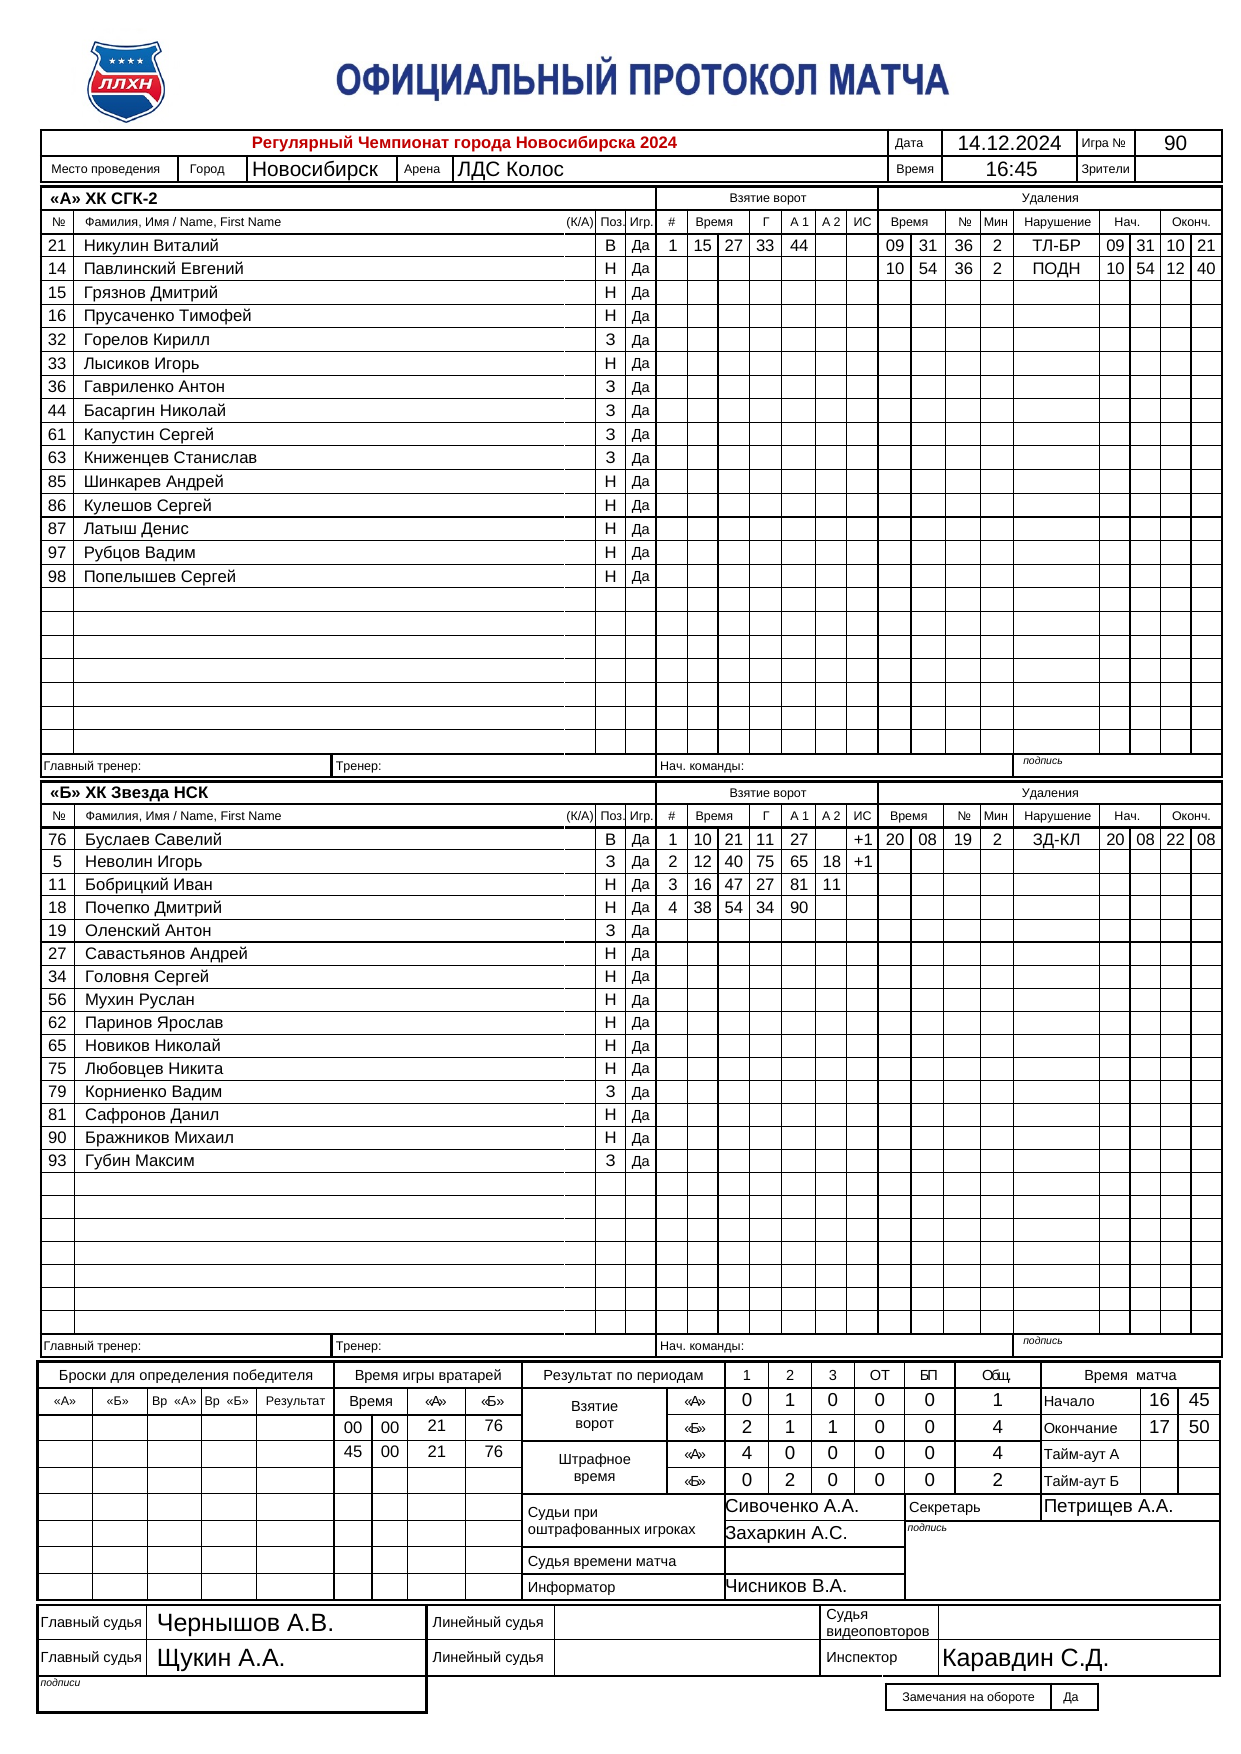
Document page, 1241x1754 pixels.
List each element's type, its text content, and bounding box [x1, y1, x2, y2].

table_cell [816, 1081, 846, 1103]
table_cell [1131, 376, 1160, 398]
table_cell [42, 707, 73, 729]
table_cell [816, 707, 846, 729]
table_cell [657, 1242, 687, 1264]
table_cell [565, 541, 595, 564]
table_cell +1 [847, 850, 877, 872]
table_cell 21 [719, 829, 749, 849]
table_cell [93, 1521, 147, 1546]
table_cell [1131, 874, 1160, 895]
table_cell [816, 1311, 846, 1333]
table_cell [688, 423, 717, 445]
table_cell [750, 920, 781, 941]
table_cell [657, 920, 687, 941]
table_cell [946, 707, 980, 729]
table_cell 1 [769, 1415, 811, 1440]
table_cell [879, 305, 910, 327]
table_cell Н [596, 281, 625, 303]
table_cell [257, 1574, 333, 1599]
table_cell № [42, 211, 73, 233]
table_cell [879, 730, 910, 753]
table_cell [657, 1173, 687, 1195]
table_cell [847, 328, 877, 351]
table_cell [1014, 920, 1099, 941]
table_cell [42, 588, 73, 611]
table_cell 54 [912, 257, 945, 280]
table_cell [1161, 1265, 1190, 1287]
table_cell [565, 281, 595, 303]
table_cell [565, 376, 595, 398]
table_cell 63 [42, 446, 73, 469]
table_cell [688, 1173, 717, 1195]
table_cell [879, 659, 910, 682]
table_cell [75, 1265, 564, 1287]
table_cell [782, 399, 815, 422]
table_cell ЗД-КЛ [1014, 829, 1099, 849]
table_cell (К/А) [565, 211, 595, 233]
table_cell [1161, 966, 1190, 987]
table_cell [657, 1012, 687, 1033]
table_cell [1131, 850, 1160, 872]
table_cell [202, 1521, 256, 1546]
table_cell [373, 1574, 407, 1599]
table_cell [944, 1196, 980, 1218]
table_cell [1131, 494, 1160, 516]
table_cell [912, 1127, 943, 1149]
table_cell [202, 1441, 256, 1467]
table_cell [946, 588, 980, 611]
table_cell 0 [855, 1468, 904, 1493]
table_cell [657, 1058, 687, 1079]
table_cell [1100, 470, 1129, 493]
table_header 1 [726, 1363, 768, 1387]
table_cell Н [596, 966, 625, 987]
table_cell 86 [42, 494, 73, 516]
table_cell 0 [769, 1442, 811, 1467]
table_cell [1161, 943, 1190, 964]
table_cell З [596, 1150, 625, 1172]
table_cell [847, 896, 877, 918]
table_cell [816, 1288, 846, 1310]
table_cell [719, 518, 749, 540]
table_cell [39, 1574, 92, 1599]
table_cell [1014, 446, 1099, 469]
table_cell [719, 659, 749, 682]
table_cell [816, 920, 846, 941]
table_cell [1100, 1012, 1129, 1033]
table_cell [782, 423, 815, 445]
table_cell [879, 470, 910, 493]
table_cell [750, 541, 781, 564]
table_header 14.12.2024 [943, 131, 1076, 155]
table_cell [847, 1104, 877, 1126]
table_cell А 2 [816, 211, 846, 233]
table_cell [1131, 1265, 1160, 1287]
table_cell [816, 376, 846, 398]
table_cell [912, 1311, 943, 1333]
table_cell [1100, 1219, 1129, 1241]
table_cell [782, 446, 815, 469]
table_cell [657, 966, 687, 987]
table_cell [202, 1547, 256, 1573]
table_cell [879, 446, 910, 469]
table_cell [42, 1196, 74, 1218]
table_cell [688, 399, 717, 422]
table_cell [1192, 943, 1221, 964]
table_cell [596, 1242, 625, 1264]
table_cell [879, 1242, 910, 1264]
table_cell [879, 1173, 910, 1195]
table_cell [1131, 1127, 1160, 1149]
table_cell [1131, 1058, 1160, 1079]
table_cell [879, 1196, 910, 1218]
table_cell # [657, 211, 687, 233]
table_cell [1131, 1035, 1160, 1057]
table_cell 10 [688, 829, 717, 849]
table_cell Да [626, 1104, 655, 1126]
table_cell [626, 659, 655, 682]
table_cell [408, 1574, 465, 1599]
table_cell [912, 896, 943, 918]
table_cell [944, 1265, 980, 1287]
table_cell [1014, 966, 1099, 987]
table_cell Город [179, 157, 246, 181]
table_cell [1100, 1196, 1129, 1218]
table_cell 0 [855, 1442, 904, 1467]
table_cell 1 [812, 1415, 854, 1440]
table_cell [74, 730, 564, 753]
table_cell [1192, 683, 1221, 706]
table_cell 40 [719, 850, 749, 872]
table_cell Да [626, 874, 655, 895]
table_cell [782, 1012, 815, 1033]
table_cell Место проведения [42, 157, 177, 181]
table_cell [596, 683, 625, 706]
table_cell [847, 1058, 877, 1079]
table_cell 2 [657, 850, 687, 872]
table_cell [847, 541, 877, 564]
table_cell [816, 470, 846, 493]
table_cell [981, 874, 1013, 895]
table_cell [565, 235, 595, 256]
table_cell [1131, 352, 1160, 374]
table_cell [1131, 896, 1160, 918]
table_cell [1131, 612, 1160, 634]
table_cell Да [626, 235, 655, 256]
table_cell [1014, 1196, 1099, 1218]
table_cell [1014, 896, 1099, 918]
table_cell [944, 1058, 980, 1079]
table_cell [981, 659, 1013, 682]
table_cell [719, 683, 749, 706]
table_cell Н [596, 1104, 625, 1126]
table_cell [750, 989, 781, 1011]
table_cell [565, 1173, 595, 1195]
table_cell [565, 1265, 595, 1287]
table_cell [944, 874, 980, 895]
table_cell [1100, 352, 1129, 374]
table_cell [565, 943, 595, 964]
table_cell [750, 399, 781, 422]
table_cell [719, 565, 749, 587]
table_cell [565, 352, 595, 374]
table_cell [816, 423, 846, 445]
table_cell [847, 1242, 877, 1264]
table_cell [335, 1521, 371, 1546]
table_cell [782, 989, 815, 1011]
table_cell [1014, 470, 1099, 493]
table_cell [1100, 1104, 1129, 1126]
table_cell Да [626, 943, 655, 964]
table_cell [257, 1521, 333, 1546]
table_cell [1100, 305, 1129, 327]
table_cell [688, 1196, 717, 1218]
table_header 3 [812, 1363, 854, 1387]
table_header Да [1052, 1685, 1097, 1709]
table_cell 2 [726, 1415, 768, 1440]
table_cell [912, 1173, 943, 1195]
table_cell [688, 305, 717, 327]
table_cell [657, 328, 687, 351]
table_cell [719, 989, 749, 1011]
table_cell [719, 352, 749, 374]
table_cell [1192, 494, 1221, 516]
table_cell [1100, 446, 1129, 469]
table_cell Да [626, 989, 655, 1011]
table_cell [657, 1104, 687, 1126]
table_cell ИС [847, 211, 877, 233]
table_cell 2 [956, 1468, 1040, 1493]
table_cell [782, 1127, 815, 1149]
table_cell [782, 1081, 815, 1103]
table_cell [1192, 1150, 1221, 1172]
table_cell З [596, 376, 625, 398]
table_cell [879, 1104, 910, 1126]
table_cell [944, 1173, 980, 1195]
table_cell [1179, 1441, 1219, 1467]
table_cell [750, 281, 781, 303]
table_cell [202, 1574, 256, 1599]
table_cell [1131, 565, 1160, 587]
table_cell [1100, 943, 1129, 964]
table_cell [719, 588, 749, 611]
table_cell 18 [42, 896, 74, 918]
table_cell Да [626, 1012, 655, 1033]
table_cell [466, 1521, 521, 1546]
table_cell [466, 1547, 521, 1573]
table_cell [719, 966, 749, 987]
table_cell 34 [42, 966, 74, 987]
table_cell [750, 494, 781, 516]
table_cell [565, 612, 595, 634]
table_cell 44 [782, 235, 815, 256]
table_cell [373, 1547, 407, 1573]
table_cell [626, 1311, 655, 1333]
table_cell [202, 1468, 256, 1493]
table_cell [1131, 446, 1160, 469]
table_cell [148, 1521, 201, 1546]
table_cell [981, 896, 1013, 918]
table_cell [782, 707, 815, 729]
table_cell Неволин Игорь [75, 850, 564, 872]
table_cell [657, 1035, 687, 1057]
table_cell [1131, 943, 1160, 964]
table_cell [1100, 683, 1129, 706]
table_cell [944, 1242, 980, 1264]
table_cell [1161, 612, 1190, 634]
table_cell [565, 659, 595, 682]
table_cell [688, 565, 717, 587]
table_cell 22 [1161, 829, 1190, 849]
table_cell [626, 1219, 655, 1241]
table_cell [847, 943, 877, 964]
table_header Результат по периодам [523, 1363, 724, 1387]
table_cell [719, 399, 749, 422]
table_cell Да [626, 257, 655, 280]
table_cell [816, 1127, 846, 1149]
table_cell [719, 446, 749, 469]
table_cell [981, 1058, 1013, 1079]
table_cell Да [626, 494, 655, 516]
table_cell [1192, 636, 1221, 658]
table_cell [75, 1288, 564, 1310]
table_cell 1 [657, 829, 687, 849]
table_cell [719, 494, 749, 516]
table_cell # [657, 805, 687, 826]
table_cell 16:45 [943, 157, 1076, 181]
table_cell Тайм-аут Б [1042, 1468, 1140, 1493]
table_cell 10 [879, 257, 910, 280]
table_cell [1100, 1288, 1129, 1310]
table_cell [565, 470, 595, 493]
table_cell [946, 470, 980, 493]
table_cell Штрафное время [523, 1442, 666, 1493]
table_cell [879, 1288, 910, 1310]
table_cell [657, 281, 687, 303]
table_cell Корниенко Вадим [75, 1081, 564, 1103]
table_cell [782, 612, 815, 634]
table_cell [688, 1104, 717, 1126]
table_cell Тренер: [333, 1335, 655, 1356]
table_header Общ. [956, 1363, 1040, 1387]
table_cell 87 [42, 518, 73, 540]
table_cell [912, 730, 945, 753]
table_cell [750, 1311, 781, 1333]
table_cell [944, 850, 980, 872]
table_header Время матча [1042, 1363, 1219, 1387]
table_cell [1131, 423, 1160, 445]
table_cell [1161, 1058, 1190, 1079]
table_cell Оконч. [1161, 805, 1221, 826]
table_cell [1192, 896, 1221, 918]
table_cell [626, 730, 655, 753]
table_cell № [42, 805, 74, 826]
table_cell [39, 1521, 92, 1546]
table_cell [946, 541, 980, 564]
table_cell Инспектор [821, 1640, 938, 1675]
table_cell [1131, 1173, 1160, 1195]
table_cell [912, 470, 945, 493]
table_cell 5 [42, 850, 74, 872]
table_cell [879, 1311, 910, 1333]
table_cell [847, 1012, 877, 1033]
table_cell [688, 494, 717, 516]
table_cell [657, 541, 687, 564]
table_cell [750, 707, 781, 729]
table_cell [816, 1265, 846, 1287]
table_cell [1192, 565, 1221, 587]
table_cell 1 [657, 235, 687, 256]
table_cell 00 [373, 1441, 407, 1467]
table_cell [657, 1311, 687, 1333]
table_cell 31 [912, 235, 945, 256]
table_cell [1192, 659, 1221, 682]
table_cell [879, 636, 910, 658]
table_cell [847, 1196, 877, 1218]
table_cell [565, 707, 595, 729]
table_cell [981, 470, 1013, 493]
table_cell [750, 518, 781, 540]
table_cell [657, 518, 687, 540]
table_cell [1014, 423, 1099, 445]
table_cell [1131, 1288, 1160, 1310]
table_cell [688, 966, 717, 987]
table_cell [946, 281, 980, 303]
table_cell [688, 470, 717, 493]
table_cell Попелышев Сергей [74, 565, 564, 587]
table_cell [1192, 1058, 1221, 1079]
table_cell [879, 989, 910, 1011]
table_cell [912, 920, 943, 941]
table_header БП [905, 1363, 954, 1387]
table_cell [750, 683, 781, 706]
table_cell Судьи при оштрафованных игроках [523, 1495, 724, 1546]
table_header Броски для определения победителя [39, 1363, 333, 1387]
table_cell [1014, 730, 1099, 753]
table_header Время игры вратарей [335, 1363, 521, 1387]
table_cell [1131, 707, 1160, 729]
table_cell [981, 1127, 1013, 1149]
table_cell [688, 588, 717, 611]
table_cell [847, 1035, 877, 1057]
table_cell Чернышов А.В. [147, 1606, 425, 1639]
table_cell [408, 1547, 465, 1573]
table_cell [1131, 1081, 1160, 1103]
table_cell [148, 1416, 201, 1440]
table_cell подпись [1014, 755, 1221, 776]
table_cell [42, 1311, 74, 1333]
table_cell [750, 257, 781, 280]
table_cell [565, 1196, 595, 1218]
table_cell [565, 1150, 595, 1172]
table_cell 27 [42, 943, 74, 964]
table_cell [847, 235, 877, 256]
table_cell [1100, 588, 1129, 611]
table_cell [750, 1058, 781, 1079]
table_cell [782, 1035, 815, 1057]
table_cell [879, 494, 910, 516]
table_cell [816, 328, 846, 351]
table_cell [626, 636, 655, 658]
table_cell [257, 1494, 333, 1520]
table_cell [596, 612, 625, 634]
table_cell [565, 1058, 595, 1079]
table_cell А 1 [782, 211, 815, 233]
table_header Взятие ворот [657, 188, 877, 209]
table_header «Б» ХК Звезда НСК [42, 783, 655, 803]
table_cell [816, 565, 846, 587]
table_cell [981, 1173, 1013, 1195]
table_cell [879, 874, 910, 895]
table_cell [688, 1127, 717, 1149]
table_cell [944, 1127, 980, 1149]
table_cell [847, 565, 877, 587]
table_cell Г [750, 211, 781, 233]
table_cell [981, 588, 1013, 611]
table_cell Вр «Б» [202, 1389, 256, 1413]
table_cell 4 [657, 896, 687, 918]
table_cell Н [596, 470, 625, 493]
table_cell [626, 707, 655, 729]
table_cell [912, 1242, 943, 1264]
table_cell [816, 730, 846, 753]
table_cell [750, 328, 781, 351]
table_cell [719, 541, 749, 564]
table_cell [847, 612, 877, 634]
table_cell «А» [668, 1389, 724, 1413]
table_cell [42, 1219, 74, 1241]
table_cell [946, 636, 980, 658]
table_cell [565, 730, 595, 753]
table_cell [1131, 281, 1160, 303]
table_cell [657, 399, 687, 422]
table_cell [946, 683, 980, 706]
table_cell [688, 920, 717, 941]
table_cell [750, 1035, 781, 1057]
table_cell [912, 612, 945, 634]
table_cell Время [688, 805, 749, 826]
table_cell 17 [1141, 1415, 1177, 1440]
table_cell [626, 683, 655, 706]
table_cell Нач. [1100, 805, 1160, 826]
table_cell 0 [855, 1389, 904, 1413]
table_cell [596, 1219, 625, 1241]
table_cell Игр. [626, 211, 655, 233]
table_cell [816, 829, 846, 849]
table_cell [847, 1173, 877, 1195]
table_cell [1100, 1058, 1129, 1079]
table_cell [39, 1468, 92, 1493]
table_cell [1014, 352, 1099, 374]
table_cell [782, 376, 815, 398]
table_cell «А» [408, 1389, 465, 1413]
table_cell [1192, 1265, 1221, 1287]
table_cell Н [596, 352, 625, 374]
table_cell [1100, 1242, 1129, 1264]
table_cell [782, 1288, 815, 1310]
table_cell [750, 352, 781, 374]
table_cell [879, 943, 910, 964]
table_cell [847, 1219, 877, 1241]
table_cell [565, 829, 595, 849]
table_cell Арена [398, 157, 452, 181]
table_cell 19 [944, 829, 980, 849]
table_cell [42, 636, 73, 658]
table_cell Да [626, 446, 655, 469]
table_cell [657, 352, 687, 374]
table_cell [879, 399, 910, 422]
table_cell +1 [847, 829, 877, 849]
table_cell [1014, 541, 1099, 564]
table_cell 38 [688, 896, 717, 918]
table_cell [657, 730, 687, 753]
table_cell [688, 943, 717, 964]
table_cell [719, 1104, 749, 1126]
table_cell [981, 1196, 1013, 1218]
table_cell [912, 1150, 943, 1172]
table_cell [981, 399, 1013, 422]
table_cell [1131, 1150, 1160, 1172]
table_cell [1131, 966, 1160, 987]
table_cell [1161, 1196, 1190, 1218]
table_cell [1131, 470, 1160, 493]
table_cell [657, 1196, 687, 1218]
table_cell [1014, 1265, 1099, 1287]
table_cell Время [879, 211, 945, 233]
table_cell [1161, 659, 1190, 682]
table_cell Новиков Николай [75, 1035, 564, 1057]
table_cell [981, 565, 1013, 587]
table_cell [1014, 989, 1099, 1011]
table_cell [816, 1196, 846, 1218]
table_cell Нарушение [1014, 805, 1099, 826]
table_cell [1131, 1196, 1160, 1218]
table_cell [688, 1035, 717, 1057]
table_cell [75, 1219, 564, 1241]
table_cell [657, 423, 687, 445]
table_cell [74, 683, 564, 706]
table_cell Тайм-аут А [1042, 1441, 1140, 1467]
table_cell [981, 683, 1013, 706]
table_cell 11 [42, 874, 74, 895]
table_cell [688, 541, 717, 564]
table_cell Да [626, 518, 655, 540]
table_cell З [596, 423, 625, 445]
table_cell [847, 1127, 877, 1149]
table_cell Рубцов Вадим [74, 541, 564, 564]
table_cell Н [596, 305, 625, 327]
table_cell Петрищев А.А. [1042, 1495, 1219, 1520]
table_cell Фамилия, Имя / Name, First Name [75, 805, 565, 826]
table_cell [782, 683, 815, 706]
table_cell [1161, 896, 1190, 918]
table_cell [42, 730, 73, 753]
table_cell [555, 1606, 819, 1639]
table_cell 85 [42, 470, 73, 493]
table_cell [688, 989, 717, 1011]
table_cell Зрители [1078, 157, 1134, 181]
table_cell 76 [466, 1416, 521, 1440]
table_cell 10 [1161, 235, 1190, 256]
table_cell Да [626, 281, 655, 303]
table_cell [148, 1547, 201, 1573]
table_cell [1100, 565, 1129, 587]
table_cell 21 [408, 1416, 465, 1440]
table_cell [688, 1058, 717, 1079]
table_cell [750, 1196, 781, 1218]
table_cell [1161, 1311, 1190, 1333]
table_cell «А» [668, 1442, 724, 1467]
table_cell З [596, 328, 625, 351]
table_cell [1161, 636, 1190, 658]
table_cell [847, 874, 877, 895]
table_cell [719, 1173, 749, 1195]
table_cell 54 [719, 896, 749, 918]
table_cell [657, 1150, 687, 1172]
table_cell Н [596, 257, 625, 280]
table_cell [847, 1081, 877, 1103]
table_cell [1131, 683, 1160, 706]
table_cell [1014, 1288, 1099, 1310]
table_cell [42, 683, 73, 706]
table_cell [257, 1468, 333, 1493]
table_cell [750, 612, 781, 634]
table_cell ИС [847, 805, 877, 826]
table_cell [565, 1035, 595, 1057]
table_cell [1161, 874, 1190, 895]
table_cell [912, 376, 945, 398]
table_cell [1161, 1035, 1190, 1057]
table_cell [981, 1265, 1013, 1287]
table_cell [657, 1288, 687, 1310]
table_cell Главный судья [39, 1640, 146, 1675]
table_cell [816, 494, 846, 516]
table_cell Никулин Виталий [74, 235, 564, 256]
table_cell Н [596, 1127, 625, 1149]
table_cell 90 [782, 896, 815, 918]
table_cell Гавриленко Антон [74, 376, 564, 398]
table_cell [565, 1012, 595, 1033]
table_cell [596, 730, 625, 753]
table_cell [782, 1173, 815, 1195]
table_cell [750, 730, 781, 753]
table_cell [42, 1288, 74, 1310]
table_header Удаления [879, 783, 1221, 803]
table_cell [565, 636, 595, 658]
table_cell 27 [750, 874, 781, 895]
table_cell [946, 446, 980, 469]
table_cell 12 [688, 850, 717, 872]
table_cell [879, 850, 910, 872]
table_cell [981, 966, 1013, 987]
table_cell ПОДН [1014, 257, 1099, 280]
table_cell [1014, 1150, 1099, 1172]
table_cell [847, 518, 877, 540]
table_cell [626, 1288, 655, 1310]
table_cell 93 [42, 1150, 74, 1172]
table_cell Захаркин А.С. [726, 1521, 904, 1546]
table_cell Судья видеоповторов [821, 1606, 938, 1639]
table_cell Паринов Ярослав [75, 1012, 564, 1033]
table_cell [657, 943, 687, 964]
table_cell [782, 920, 815, 941]
table_cell [1192, 874, 1221, 895]
table_cell [750, 423, 781, 445]
table_cell [981, 1104, 1013, 1126]
table_cell [93, 1416, 147, 1440]
table_cell [565, 305, 595, 327]
table_cell [1161, 565, 1190, 587]
table_cell Сафронов Данил [75, 1104, 564, 1126]
table_cell [1192, 730, 1221, 753]
table_cell [981, 707, 1013, 729]
table_cell 27 [719, 235, 749, 256]
table_cell [1192, 1219, 1221, 1241]
table_cell 0 [905, 1415, 954, 1440]
table_cell Да [626, 1127, 655, 1149]
table_cell [74, 588, 564, 611]
table_cell [816, 683, 846, 706]
table_cell [981, 1288, 1013, 1310]
table_cell [1192, 518, 1221, 540]
table_cell [719, 1265, 749, 1287]
table_cell [879, 612, 910, 634]
table_cell [1161, 541, 1190, 564]
table_cell [879, 518, 910, 540]
table_cell [1192, 1288, 1221, 1310]
table_cell [1131, 305, 1160, 327]
table_cell [688, 328, 717, 351]
table_cell [750, 305, 781, 327]
table_cell (К/А) [565, 805, 595, 826]
table_header Замечания на обороте [887, 1685, 1050, 1709]
table_cell [750, 943, 781, 964]
table_cell [335, 1468, 371, 1493]
table_cell Секретарь [906, 1495, 1040, 1520]
table_cell [1192, 1173, 1221, 1195]
table_cell [981, 1081, 1013, 1103]
table_cell [981, 494, 1013, 516]
table_cell [912, 707, 945, 729]
table_header Удаления [879, 188, 1221, 209]
table_cell [565, 896, 595, 918]
table_cell [912, 683, 945, 706]
table_cell [688, 1012, 717, 1033]
table_cell [1100, 920, 1129, 941]
table_cell [981, 352, 1013, 374]
table_cell [816, 636, 846, 658]
table_cell 1 [769, 1389, 811, 1413]
table_cell [946, 612, 980, 634]
table_cell 20 [879, 829, 910, 849]
table_header «А» ХК СГК-2 [42, 188, 655, 209]
table_cell [981, 730, 1013, 753]
table_cell [1161, 328, 1190, 351]
table_cell [466, 1574, 521, 1599]
table_cell [944, 1104, 980, 1126]
table_cell Линейный судья [428, 1606, 554, 1639]
table_cell [1192, 305, 1221, 327]
table_cell Любовцев Никита [75, 1058, 564, 1079]
table_cell [1141, 1468, 1177, 1493]
table_cell [816, 257, 846, 280]
table_cell [75, 1196, 564, 1218]
table_cell [93, 1441, 147, 1467]
table_header 2 [769, 1363, 811, 1387]
table_cell [981, 305, 1013, 327]
table_cell [1014, 1127, 1099, 1149]
table_cell [257, 1547, 333, 1573]
table_cell Губин Максим [75, 1150, 564, 1172]
table_cell [688, 659, 717, 682]
table_cell 20 [1100, 829, 1129, 849]
table_cell [782, 328, 815, 351]
table_cell 0 [812, 1468, 854, 1493]
table_cell Лысиков Игорь [74, 352, 564, 374]
table_cell [879, 1012, 910, 1033]
table_cell 40 [1192, 257, 1221, 280]
table_cell [1192, 1127, 1221, 1149]
table_cell Кулешов Сергей [74, 494, 564, 516]
table_cell 36 [946, 257, 980, 280]
table_cell [1014, 565, 1099, 587]
table_cell [879, 281, 910, 303]
table_cell Сивоченко А.А. [726, 1495, 904, 1520]
table_cell [657, 494, 687, 516]
table_cell [944, 896, 980, 918]
table_cell [912, 1196, 943, 1218]
table_cell [373, 1468, 407, 1493]
table_cell [981, 541, 1013, 564]
table_cell [1014, 850, 1099, 872]
table_cell Бражников Михаил [75, 1127, 564, 1149]
table_cell 4 [956, 1442, 1040, 1467]
table_cell [1161, 446, 1190, 469]
table_cell [93, 1574, 147, 1599]
table_cell [466, 1468, 521, 1493]
table_cell [688, 1219, 717, 1241]
table_cell [657, 1265, 687, 1287]
table_cell [39, 1416, 92, 1440]
table_cell [688, 281, 717, 303]
table_cell [879, 707, 910, 729]
table_cell Главный судья [39, 1606, 146, 1639]
table_cell [626, 588, 655, 611]
table_cell 61 [42, 423, 73, 445]
table_cell [565, 328, 595, 351]
table_cell [782, 518, 815, 540]
table_cell [750, 446, 781, 469]
table_cell [879, 920, 910, 941]
table_cell [816, 943, 846, 964]
table_cell [1100, 328, 1129, 351]
table_header Взятие ворот [657, 783, 877, 803]
table_cell Мин [981, 211, 1013, 233]
table_cell З [596, 399, 625, 422]
table_cell [879, 1127, 910, 1149]
table_cell Н [596, 1058, 625, 1079]
table_header 90 [1136, 131, 1221, 155]
table_cell [1192, 541, 1221, 564]
table_cell [202, 1416, 256, 1440]
table_cell Н [596, 518, 625, 540]
table_cell [1100, 612, 1129, 634]
table_cell 33 [42, 352, 73, 374]
table_cell «Б» [668, 1468, 724, 1493]
table_cell [750, 565, 781, 587]
table_cell [39, 1547, 92, 1573]
table_cell [816, 541, 846, 564]
table_cell [1100, 636, 1129, 658]
table_cell 76 [466, 1441, 521, 1467]
table_cell [750, 1173, 781, 1195]
table_cell [596, 707, 625, 729]
table_cell [879, 683, 910, 706]
table_cell [1192, 399, 1221, 422]
table_cell 16 [688, 874, 717, 895]
table_cell [1192, 920, 1221, 941]
table_cell [688, 1311, 717, 1333]
table_cell [1192, 328, 1221, 351]
table_cell Да [626, 1150, 655, 1172]
table_cell [719, 1150, 749, 1172]
table_cell 56 [42, 989, 74, 1011]
table_cell [912, 518, 945, 540]
table_cell [981, 1012, 1013, 1033]
table_cell Главный тренер: [42, 1335, 330, 1356]
table_cell Время [335, 1389, 407, 1413]
table_cell [657, 257, 687, 280]
table_cell 16 [42, 305, 73, 327]
table_cell [944, 1035, 980, 1057]
table_cell [782, 1242, 815, 1264]
table_cell «Б» [93, 1389, 147, 1413]
table_cell [946, 518, 980, 540]
table_cell А 1 [782, 805, 815, 826]
table_cell ТЛ-БР [1014, 235, 1099, 256]
table_cell «Б» [668, 1415, 724, 1440]
table_cell Судья времени матча [523, 1548, 724, 1573]
table_cell «Б » [466, 1389, 521, 1413]
table_cell [782, 352, 815, 374]
table_cell [1100, 1035, 1129, 1057]
table_cell [879, 896, 910, 918]
table_cell [719, 1219, 749, 1241]
table_cell № [946, 211, 980, 233]
table_cell Шинкарев Андрей [74, 470, 564, 493]
table_cell [719, 1196, 749, 1218]
table_cell [719, 1012, 749, 1033]
table_cell [688, 730, 717, 753]
table_cell [657, 588, 687, 611]
table_cell [750, 966, 781, 987]
table_cell [688, 612, 717, 634]
table_cell [719, 1058, 749, 1079]
table_cell 97 [42, 541, 73, 564]
table_cell [688, 376, 717, 398]
table_cell [1161, 850, 1190, 872]
table_cell [847, 281, 877, 303]
table_cell [565, 257, 595, 280]
table_cell 0 [812, 1442, 854, 1467]
table_cell [782, 1311, 815, 1333]
table_cell [688, 1081, 717, 1103]
table_cell [879, 1219, 910, 1241]
table_cell Да [626, 1081, 655, 1103]
table_cell [750, 376, 781, 398]
table_cell 15 [42, 281, 73, 303]
table_cell 14 [42, 257, 73, 280]
table_cell [944, 920, 980, 941]
table_cell [688, 352, 717, 374]
table_cell подпись [1014, 1335, 1221, 1356]
table_cell Да [626, 565, 655, 587]
table_cell [946, 565, 980, 587]
table_cell [750, 470, 781, 493]
table_cell [1100, 1265, 1129, 1287]
table_cell [946, 328, 980, 351]
table_cell [1131, 659, 1160, 682]
table_cell [981, 943, 1013, 964]
table_cell 09 [879, 235, 910, 256]
table_cell [1179, 1468, 1219, 1493]
table_cell [74, 659, 564, 682]
table_cell [1192, 1012, 1221, 1033]
table_cell 79 [42, 1081, 74, 1103]
table_cell [847, 1265, 877, 1287]
table_cell [1131, 328, 1160, 351]
table_cell 44 [42, 399, 73, 422]
table_cell [626, 612, 655, 634]
table_cell [565, 446, 595, 469]
table_cell [657, 683, 687, 706]
table_cell [816, 1150, 846, 1172]
table_cell [1161, 423, 1190, 445]
table_cell [1161, 376, 1190, 398]
table_cell [750, 588, 781, 611]
table_cell [981, 989, 1013, 1011]
table_cell [879, 328, 910, 351]
table_cell [1100, 896, 1129, 918]
table_cell Новосибирск [248, 157, 396, 181]
table_cell [688, 636, 717, 658]
table_cell [42, 612, 73, 634]
table_cell [1192, 612, 1221, 634]
table_cell [946, 423, 980, 445]
table_cell [657, 305, 687, 327]
table_cell [1161, 920, 1190, 941]
table_cell [1161, 1150, 1190, 1172]
table_cell [657, 1127, 687, 1149]
table_cell 1 [956, 1389, 1040, 1413]
table_cell [719, 328, 749, 351]
table_cell [944, 943, 980, 964]
table_cell Да [626, 328, 655, 351]
table_cell [981, 446, 1013, 469]
table_cell [1161, 399, 1190, 422]
table_cell Линейный судья [428, 1640, 554, 1675]
table_cell [565, 1242, 595, 1264]
table_cell [1014, 1242, 1099, 1264]
table_cell [782, 730, 815, 753]
table_cell [1014, 328, 1099, 351]
table_cell [75, 1242, 564, 1264]
table_cell [1100, 659, 1129, 682]
table_cell 15 [688, 235, 717, 256]
table_cell 21 [1192, 235, 1221, 256]
table_cell Вр «А» [148, 1389, 201, 1413]
table_cell [657, 1081, 687, 1103]
table_cell Мин [981, 805, 1013, 826]
table_cell [335, 1547, 371, 1573]
table_cell [981, 376, 1013, 398]
table_cell [1100, 541, 1129, 564]
table_cell [719, 920, 749, 941]
table_cell [750, 1127, 781, 1149]
table_cell 54 [1131, 257, 1160, 280]
table_cell З [596, 920, 625, 941]
table_cell [1100, 281, 1129, 303]
table_cell [847, 423, 877, 445]
table_cell [981, 1035, 1013, 1057]
table_cell [879, 1035, 910, 1057]
table_cell [1192, 1311, 1221, 1333]
table_cell [912, 874, 943, 895]
table_cell 11 [816, 874, 846, 895]
table_cell [782, 470, 815, 493]
table_cell [1100, 376, 1129, 398]
table_cell [93, 1468, 147, 1493]
table_cell [719, 257, 749, 280]
table_cell Результат [257, 1389, 333, 1413]
table_cell [657, 707, 687, 729]
table_cell [879, 352, 910, 374]
table_cell [719, 1081, 749, 1103]
table_cell [1161, 1081, 1190, 1103]
table_cell Каравдин С.Д. [939, 1640, 1219, 1675]
table_cell [1100, 518, 1129, 540]
table_cell [1192, 1081, 1221, 1103]
table_cell [847, 494, 877, 516]
table_cell [912, 636, 945, 658]
table_cell 08 [912, 829, 943, 849]
table_cell [750, 1150, 781, 1172]
table_cell Да [626, 1058, 655, 1079]
table_cell [555, 1640, 819, 1675]
table_cell 34 [750, 896, 781, 918]
table_cell ЛДС Колос [454, 157, 887, 181]
table_cell [879, 541, 910, 564]
table_cell [75, 1311, 564, 1333]
table_cell [148, 1494, 201, 1520]
table_cell Да [626, 376, 655, 398]
table_cell [1161, 352, 1190, 374]
table_cell [847, 446, 877, 469]
table_cell 00 [335, 1416, 371, 1440]
table_cell [1192, 1104, 1221, 1126]
table_cell [912, 989, 943, 1011]
table_cell [1192, 588, 1221, 611]
table_cell [688, 707, 717, 729]
table_cell Нач. команды: [657, 755, 1012, 776]
table_cell [565, 966, 595, 987]
table_cell [1192, 423, 1221, 445]
table_cell [42, 1242, 74, 1264]
table_cell [1014, 1311, 1099, 1333]
table_cell [74, 612, 564, 634]
table_cell Прусаченко Тимофей [74, 305, 564, 327]
table_cell 75 [750, 850, 781, 872]
table_cell [847, 966, 877, 987]
table_cell [1192, 446, 1221, 469]
table_cell [688, 446, 717, 469]
table_cell [1131, 518, 1160, 540]
table_cell Нач. команды: [657, 1335, 1012, 1356]
table_cell Нарушение [1014, 211, 1099, 233]
table_cell [946, 494, 980, 516]
table_cell Н [596, 494, 625, 516]
table_cell [782, 1058, 815, 1079]
table_cell [912, 1081, 943, 1103]
table_cell [782, 1265, 815, 1287]
table_cell [981, 850, 1013, 872]
table_cell Да [626, 896, 655, 918]
table_cell «А» [39, 1389, 92, 1413]
table_cell [782, 494, 815, 516]
table_cell 27 [782, 829, 815, 849]
picture [5, 28, 1179, 129]
table_cell [719, 612, 749, 634]
table_cell [1192, 352, 1221, 374]
table_cell Павлинский Евгений [74, 257, 564, 280]
table_cell [750, 1219, 781, 1241]
table_cell [782, 281, 815, 303]
table_cell [981, 328, 1013, 351]
table_cell 98 [42, 565, 73, 587]
table_cell [1014, 943, 1099, 964]
table_cell [879, 565, 910, 587]
table_cell [373, 1494, 407, 1520]
table_cell [782, 966, 815, 987]
table_cell [1192, 376, 1221, 398]
table_cell [1100, 399, 1129, 422]
table_cell [93, 1547, 147, 1573]
table_cell [1014, 636, 1099, 658]
table_cell [847, 257, 877, 280]
table_cell [1014, 659, 1099, 682]
table_cell [939, 1606, 1219, 1639]
table_cell [879, 1081, 910, 1103]
table_cell [565, 1081, 595, 1103]
table_cell [946, 352, 980, 374]
table_cell [74, 707, 564, 729]
table_cell Да [626, 470, 655, 493]
table_cell [408, 1494, 465, 1520]
table_cell Время [688, 211, 749, 233]
table_cell Окончание [1042, 1415, 1140, 1440]
table_cell [944, 1012, 980, 1033]
table_cell [1161, 518, 1190, 540]
table_cell [912, 446, 945, 469]
table_cell Нач. [1100, 211, 1160, 233]
table_cell Н [596, 896, 625, 918]
table_cell [1161, 1242, 1190, 1264]
table_cell [1131, 636, 1160, 658]
table_cell [847, 352, 877, 374]
table_cell [565, 1219, 595, 1241]
table_header Регулярный Чемпионат города Новосибирска 2024 [42, 131, 887, 155]
table_cell 18 [816, 850, 846, 872]
table_cell [719, 281, 749, 303]
table_cell [1161, 1104, 1190, 1126]
table_cell [39, 1494, 92, 1520]
table_cell [750, 1104, 781, 1126]
table_cell [912, 588, 945, 611]
table_cell [1100, 730, 1129, 753]
table_cell [1192, 966, 1221, 987]
table_cell [879, 1150, 910, 1172]
table_cell [816, 446, 846, 469]
table_cell [1161, 1219, 1190, 1241]
table_cell [719, 470, 749, 493]
table_cell 2 [769, 1468, 811, 1493]
table_cell [719, 1311, 749, 1333]
table_cell [782, 636, 815, 658]
table_cell [657, 659, 687, 682]
table_cell 08 [1192, 829, 1221, 849]
table_cell [912, 1104, 943, 1126]
table_cell [657, 636, 687, 658]
table_cell [981, 612, 1013, 634]
table_cell [847, 1150, 877, 1172]
table_cell [657, 446, 687, 469]
table_cell [1100, 874, 1129, 895]
table_cell [726, 1548, 904, 1573]
table_cell 36 [946, 235, 980, 256]
table_cell [565, 588, 595, 611]
table_cell [847, 730, 877, 753]
table_cell [93, 1494, 147, 1520]
table_cell [1100, 966, 1129, 987]
table_cell [879, 1058, 910, 1079]
table_header ОТ [855, 1363, 904, 1387]
table_cell [912, 1012, 943, 1033]
table_cell [1192, 281, 1221, 303]
table_cell [912, 943, 943, 964]
table_cell [657, 989, 687, 1011]
table_cell [847, 399, 877, 422]
table_cell [816, 1058, 846, 1079]
table_cell [596, 1265, 625, 1287]
table_cell Да [626, 423, 655, 445]
table_cell [1192, 1035, 1221, 1057]
table_cell [1100, 989, 1129, 1011]
table_cell [335, 1494, 371, 1520]
table_cell [816, 305, 846, 327]
table_cell [912, 1288, 943, 1310]
table_cell [912, 399, 945, 422]
table_cell [944, 966, 980, 987]
table_cell [428, 1677, 882, 1711]
table_cell [1014, 1219, 1099, 1241]
table_cell [719, 1127, 749, 1149]
table_cell 21 [408, 1441, 465, 1467]
table_cell [335, 1574, 371, 1599]
table_cell [816, 281, 846, 303]
table_cell Оленский Антон [75, 920, 564, 941]
table_cell 0 [905, 1389, 954, 1413]
table_cell Грязнов Дмитрий [74, 281, 564, 303]
table_cell [74, 636, 564, 658]
table_cell [879, 1265, 910, 1287]
table_cell [782, 659, 815, 682]
table_cell [1131, 1311, 1160, 1333]
table_cell [847, 920, 877, 941]
table_cell [1131, 730, 1160, 753]
table_cell [816, 659, 846, 682]
table_cell [626, 1242, 655, 1264]
table_cell [1161, 305, 1190, 327]
table_cell 76 [42, 829, 74, 849]
table_cell [847, 376, 877, 398]
table_cell Книженцев Станислав [74, 446, 564, 469]
table_cell 31 [1131, 235, 1160, 256]
table_cell Да [626, 920, 655, 941]
table_cell Н [596, 1012, 625, 1033]
table_cell [981, 518, 1013, 540]
table_cell [750, 1265, 781, 1287]
table_cell [626, 1196, 655, 1218]
table_cell [42, 1173, 74, 1195]
table_cell [912, 850, 943, 872]
table_cell [408, 1521, 465, 1546]
table_cell 11 [750, 829, 781, 849]
table_cell [912, 1219, 943, 1241]
table_cell [719, 636, 749, 658]
table_cell [912, 659, 945, 682]
table_cell [782, 588, 815, 611]
table_cell [688, 257, 717, 280]
table_cell [1100, 1173, 1129, 1195]
table_cell 21 [42, 235, 73, 256]
table_cell Н [596, 1035, 625, 1057]
table_cell [1161, 1012, 1190, 1033]
table_cell [782, 257, 815, 280]
table_cell [816, 1035, 846, 1057]
table_cell [1161, 1127, 1190, 1149]
table_cell [1161, 470, 1190, 493]
table_cell [1099, 1682, 1220, 1711]
table_cell 65 [782, 850, 815, 872]
table_header Дата [889, 131, 941, 155]
table_cell 2 [981, 257, 1013, 280]
table_cell [1131, 541, 1160, 564]
table_cell [816, 896, 846, 918]
table_cell [719, 707, 749, 729]
table_cell 09 [1100, 235, 1129, 256]
table_cell [1131, 1219, 1160, 1241]
table_cell [912, 541, 945, 564]
table_cell [688, 1242, 717, 1264]
table_cell В [596, 235, 625, 256]
table_cell подписи [39, 1677, 425, 1711]
table_cell [596, 659, 625, 682]
table_cell [1141, 1441, 1177, 1467]
table_cell 2 [981, 829, 1013, 849]
table_cell [1014, 1012, 1099, 1033]
table_cell [1161, 588, 1190, 611]
table_cell Н [596, 565, 625, 587]
table_cell [596, 1196, 625, 1218]
table_cell 0 [726, 1389, 768, 1413]
table_cell [596, 588, 625, 611]
table_cell [750, 1288, 781, 1310]
table_cell подпись [906, 1522, 1219, 1599]
table_cell 08 [1131, 829, 1160, 849]
table_cell Н [596, 989, 625, 1011]
table_cell [1131, 399, 1160, 422]
table_cell 3 [657, 874, 687, 895]
table_cell Савастьянов Андрей [75, 943, 564, 964]
table_cell [596, 1288, 625, 1310]
table_cell 12 [1161, 257, 1190, 280]
table_cell 36 [42, 376, 73, 398]
table_cell [565, 494, 595, 516]
table_cell [1014, 518, 1099, 540]
table_cell [1014, 612, 1099, 634]
table_cell [565, 1288, 595, 1310]
table_cell [912, 305, 945, 327]
table_cell 0 [726, 1468, 768, 1493]
table_cell [946, 376, 980, 398]
table_cell [782, 565, 815, 587]
table_cell [944, 1081, 980, 1103]
table_cell 0 [855, 1415, 904, 1440]
table_cell [1161, 281, 1190, 303]
table_cell [565, 518, 595, 540]
table_cell [657, 470, 687, 493]
table_cell 50 [1179, 1415, 1219, 1440]
table_cell [565, 989, 595, 1011]
table_cell [912, 281, 945, 303]
table_cell [1014, 1081, 1099, 1103]
table_cell Да [626, 541, 655, 564]
table_cell [944, 1288, 980, 1310]
table_cell А 2 [816, 805, 846, 826]
table_cell Бобрицкий Иван [75, 874, 564, 895]
table_cell [816, 1104, 846, 1126]
table_cell [847, 683, 877, 706]
table_cell [782, 305, 815, 327]
table_cell [1100, 1127, 1129, 1149]
table_cell Да [626, 829, 655, 849]
table_cell № [944, 805, 980, 826]
table_cell [1100, 850, 1129, 872]
table_cell [816, 966, 846, 987]
table_cell Да [626, 850, 655, 872]
table_cell Поз. [596, 805, 625, 826]
table_cell [257, 1441, 333, 1467]
table_cell [946, 399, 980, 422]
table_cell Г [750, 805, 781, 826]
table_cell [688, 1288, 717, 1310]
table_cell [782, 1104, 815, 1126]
table_cell [944, 1150, 980, 1172]
table_cell [912, 966, 943, 987]
table_cell [719, 730, 749, 753]
table_cell [1136, 157, 1221, 181]
table_cell Да [626, 352, 655, 374]
table_cell 4 [956, 1415, 1040, 1440]
table_cell [1161, 494, 1190, 516]
table_cell [750, 636, 781, 658]
table_cell [944, 1311, 980, 1333]
table_cell [1131, 1104, 1160, 1126]
table_cell [1161, 707, 1190, 729]
table_cell [202, 1494, 256, 1520]
table_cell [1014, 376, 1099, 398]
table_cell [816, 1242, 846, 1264]
table_cell [657, 1219, 687, 1241]
table_cell Басаргин Николай [74, 399, 564, 422]
table_cell [373, 1521, 407, 1546]
table_cell [596, 1311, 625, 1333]
table_cell [1014, 874, 1099, 895]
table_cell 81 [782, 874, 815, 895]
table_cell [750, 659, 781, 682]
table_cell 62 [42, 1012, 74, 1033]
table_cell [981, 1311, 1013, 1333]
table_cell [847, 305, 877, 327]
table_cell [408, 1468, 465, 1493]
table_cell [719, 376, 749, 398]
table_cell [1100, 423, 1129, 445]
table_cell [719, 305, 749, 327]
table_cell [688, 1150, 717, 1172]
table_cell [912, 328, 945, 351]
table_cell [565, 850, 595, 872]
table_cell [75, 1173, 564, 1195]
table_cell [981, 1219, 1013, 1241]
table_cell [1161, 1288, 1190, 1310]
table_cell [1014, 1058, 1099, 1079]
table_cell [1014, 588, 1099, 611]
table_cell [626, 1265, 655, 1287]
table_cell [1014, 494, 1099, 516]
table_cell Оконч. [1161, 211, 1221, 233]
table_cell [912, 565, 945, 587]
table_cell [565, 1127, 595, 1149]
table_cell [466, 1494, 521, 1520]
table_cell З [596, 850, 625, 872]
table_cell [816, 989, 846, 1011]
table_cell [883, 1677, 1220, 1681]
table_cell [847, 470, 877, 493]
table_cell Н [596, 874, 625, 895]
table_cell 10 [1100, 257, 1129, 280]
table_cell [565, 920, 595, 941]
table_cell [750, 1081, 781, 1103]
table_cell [1161, 989, 1190, 1011]
table_cell 33 [750, 235, 781, 256]
table_cell 0 [812, 1389, 854, 1413]
table_cell [42, 1265, 74, 1287]
table_cell Чисников В.А. [726, 1575, 904, 1599]
table_cell [981, 1150, 1013, 1172]
table_cell [1014, 1035, 1099, 1057]
table_cell [816, 612, 846, 634]
table_cell [912, 1265, 943, 1287]
table_cell [1014, 683, 1099, 706]
table_cell [782, 943, 815, 964]
table_cell [1192, 850, 1221, 872]
table_cell Латыш Денис [74, 518, 564, 540]
table_cell [946, 659, 980, 682]
table_cell [1100, 1311, 1129, 1333]
table_cell 00 [373, 1416, 407, 1440]
table_cell 90 [42, 1127, 74, 1149]
table_cell Время [879, 805, 943, 826]
table_cell [944, 1219, 980, 1241]
table_cell [1131, 920, 1160, 941]
table_cell З [596, 1081, 625, 1103]
table_cell [847, 1311, 877, 1333]
table_cell [912, 1035, 943, 1057]
table_cell [719, 423, 749, 445]
table_cell [879, 376, 910, 398]
table_cell 19 [42, 920, 74, 941]
table_cell [816, 588, 846, 611]
table_cell Начало [1042, 1389, 1140, 1413]
table_cell 4 [726, 1442, 768, 1467]
table_cell Игр. [626, 805, 655, 826]
table_cell [816, 352, 846, 374]
table_cell 45 [335, 1441, 371, 1467]
table_cell [1014, 305, 1099, 327]
table_cell [816, 518, 846, 540]
table_cell [912, 352, 945, 374]
table_cell [981, 423, 1013, 445]
table_cell Да [626, 399, 655, 422]
table_cell [42, 659, 73, 682]
table_cell 81 [42, 1104, 74, 1126]
table_cell [1100, 707, 1129, 729]
table_cell 75 [42, 1058, 74, 1079]
table_cell [1014, 707, 1099, 729]
table_cell Горелов Кирилл [74, 328, 564, 351]
table_cell [596, 1173, 625, 1195]
table_cell [782, 1150, 815, 1172]
table_cell [1014, 281, 1099, 303]
table_cell [565, 423, 595, 445]
table_cell [1014, 1104, 1099, 1126]
table_cell 2 [981, 235, 1013, 256]
table_cell [782, 1219, 815, 1241]
table_cell [816, 1012, 846, 1033]
table_cell [1192, 1242, 1221, 1264]
table_cell 0 [905, 1468, 954, 1493]
table_cell [981, 920, 1013, 941]
table_cell Н [596, 943, 625, 964]
table_cell 45 [1179, 1389, 1219, 1413]
table_cell З [596, 446, 625, 469]
table_header Игра № [1078, 131, 1134, 155]
table_cell 0 [905, 1442, 954, 1467]
table_cell [1014, 399, 1099, 422]
table_cell [946, 305, 980, 327]
table_cell [1192, 470, 1221, 493]
table_cell Да [626, 966, 655, 987]
table_cell [946, 730, 980, 753]
table_cell [847, 1288, 877, 1310]
table_cell [879, 588, 910, 611]
table_cell [981, 1242, 1013, 1264]
table_cell [1161, 683, 1190, 706]
table_cell [750, 1012, 781, 1033]
table_cell [847, 659, 877, 682]
table_cell 32 [42, 328, 73, 351]
table_cell 65 [42, 1035, 74, 1057]
table_cell [912, 423, 945, 445]
table_cell Щукин А.А. [147, 1640, 425, 1675]
table_cell Фамилия, Имя / Name, First Name [74, 211, 565, 233]
table_cell [148, 1441, 201, 1467]
table_cell Капустин Сергей [74, 423, 564, 445]
table_cell [565, 683, 595, 706]
table_cell [1131, 989, 1160, 1011]
table_cell [944, 989, 980, 1011]
table_cell [847, 707, 877, 729]
table_cell [782, 541, 815, 564]
table_cell Информатор [523, 1575, 724, 1599]
table_cell [816, 1219, 846, 1241]
table_cell [719, 943, 749, 964]
table_cell Поз. [596, 211, 625, 233]
table_cell Взятие ворот [523, 1389, 666, 1440]
table_cell [596, 636, 625, 658]
table_cell Да [626, 1035, 655, 1057]
table_cell [1131, 588, 1160, 611]
table_cell [1100, 1150, 1129, 1172]
table_cell [981, 281, 1013, 303]
table_cell [257, 1416, 333, 1440]
table_cell [1100, 1081, 1129, 1103]
table_cell [912, 494, 945, 516]
table_cell В [596, 829, 625, 849]
table_cell [657, 376, 687, 398]
table_cell [1131, 1242, 1160, 1264]
table_cell [1192, 989, 1221, 1011]
table_cell [688, 683, 717, 706]
table_cell [688, 1265, 717, 1287]
table_cell [657, 612, 687, 634]
table_cell [816, 1173, 846, 1195]
table_cell [1192, 1196, 1221, 1218]
table_cell [565, 399, 595, 422]
table_cell [1131, 1012, 1160, 1033]
table_cell [782, 1196, 815, 1218]
table_cell [626, 1173, 655, 1195]
table_cell [1014, 1173, 1099, 1195]
table_cell Время [889, 157, 941, 181]
table_cell Буслаев Савелий [75, 829, 564, 849]
table_cell [1192, 707, 1221, 729]
table_cell [847, 636, 877, 658]
table_cell [816, 235, 846, 256]
table_cell [565, 565, 595, 587]
table_cell [879, 423, 910, 445]
table_cell [148, 1574, 201, 1599]
table_cell [981, 636, 1013, 658]
table_cell [816, 399, 846, 422]
table_cell [1161, 730, 1190, 753]
table_cell [719, 1288, 749, 1310]
table_cell Главный тренер: [42, 755, 330, 776]
table_cell [847, 588, 877, 611]
table_cell Тренер: [333, 755, 655, 776]
table_cell [565, 1104, 595, 1126]
table_cell Мухин Руслан [75, 989, 564, 1011]
table_cell [565, 1311, 595, 1333]
table_cell Н [596, 541, 625, 564]
table_cell 16 [1141, 1389, 1177, 1413]
table_cell [565, 874, 595, 895]
table_cell [39, 1441, 92, 1467]
table_cell [879, 966, 910, 987]
table_cell [1100, 494, 1129, 516]
table_cell [719, 1242, 749, 1264]
table_cell [657, 565, 687, 587]
table_cell [750, 1242, 781, 1264]
table_cell [148, 1468, 201, 1493]
table_cell 47 [719, 874, 749, 895]
table_cell [1161, 1173, 1190, 1195]
table_cell [847, 989, 877, 1011]
table_cell [912, 1058, 943, 1079]
table_cell Почепко Дмитрий [75, 896, 564, 918]
table_cell [719, 1035, 749, 1057]
table_cell Головня Сергей [75, 966, 564, 987]
table_cell [688, 518, 717, 540]
table_cell Да [626, 305, 655, 327]
